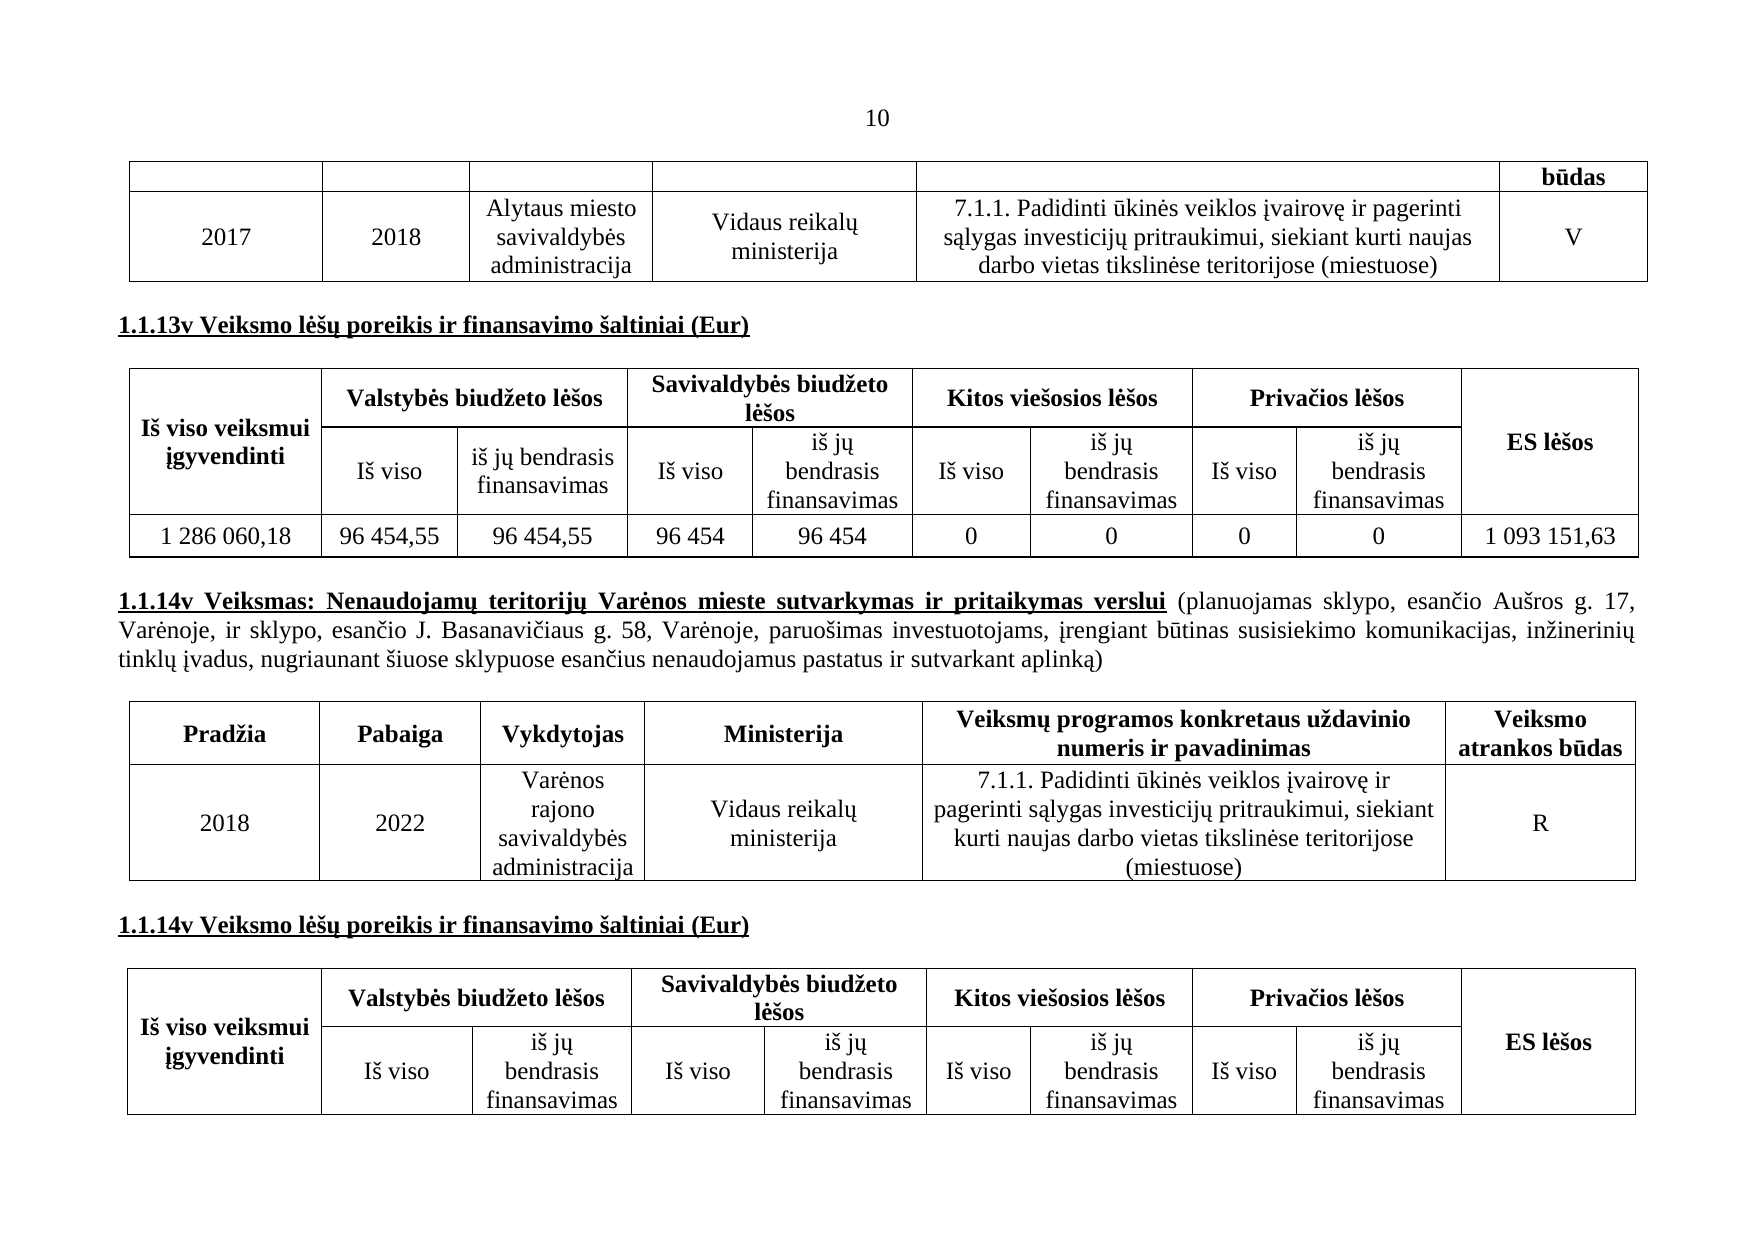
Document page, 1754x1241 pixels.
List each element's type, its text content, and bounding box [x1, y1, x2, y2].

table_cell R [1446, 765, 1635, 880]
table_header [470, 162, 652, 191]
table_header Valstybės biudžeto lėšos [322, 369, 627, 426]
table_cell iš jų bendrasis finansavimas [1031, 428, 1192, 514]
table_cell 7.1.1. Padidinti ūkinės veiklos įvairovę ir pagerinti sąlygas investicijų pritraukimui, siekiant kurti naujas darbo vietas tikslinėse teritorijose (miestuose) [917, 192, 1499, 281]
table_header Kitos viešosios lėšos [913, 369, 1192, 426]
table_cell iš jų bendrasis finansavimas [765, 1027, 926, 1113]
table_header Pradžia [130, 702, 319, 764]
table_cell 1 093 151,63 [1462, 515, 1638, 556]
table_cell Iš viso [1193, 1027, 1296, 1113]
table_cell 0 [1297, 515, 1461, 556]
table_cell 96 454 [753, 515, 912, 556]
table_cell 1 286 060,18 [130, 515, 321, 556]
table_cell iš jų bendrasis finansavimas [1297, 428, 1461, 514]
table_cell Iš viso [628, 428, 752, 514]
table_header Iš viso veiksmui įgyvendinti [128, 969, 321, 1113]
table_header Valstybės biudžeto lėšos [322, 969, 631, 1026]
table_header Iš viso veiksmui įgyvendinti [130, 369, 321, 514]
table_header Ministerija [645, 702, 922, 764]
table_cell Alytaus miesto savivaldybės administracija [470, 192, 652, 281]
table_cell 96 454,55 [322, 515, 457, 556]
table_header Veiksmų programos konkretaus uždavinio numeris ir pavadinimas [923, 702, 1445, 764]
table_header Veiksmo atrankos būdas [1446, 702, 1635, 764]
table_header būdas [1500, 162, 1647, 191]
table_cell iš jų bendrasis finansavimas [473, 1027, 631, 1113]
table_header Savivaldybės biudžeto lėšos [632, 969, 926, 1026]
table_cell Vidaus reikalų ministerija [645, 765, 922, 880]
table_cell 2017 [130, 192, 322, 281]
table_cell iš jų bendrasis finansavimas [458, 428, 627, 514]
table_header Privačios lėšos [1193, 969, 1461, 1026]
table_header Savivaldybės biudžeto lėšos [628, 369, 912, 426]
table_cell 2022 [320, 765, 480, 880]
table_cell 0 [1193, 515, 1296, 556]
table_header Vykdytojas [481, 702, 644, 764]
text 1.1.13v Veiksmo lėšų poreikis ir finansavimo šaltiniai (Eur) [118, 310, 1636, 339]
table_cell 0 [1031, 515, 1192, 556]
table_cell Iš viso [322, 428, 457, 514]
table_cell iš jų bendrasis finansavimas [1297, 1027, 1461, 1113]
table_cell Iš viso [632, 1027, 764, 1113]
text 1.1.14v Veiksmo lėšų poreikis ir finansavimo šaltiniai (Eur) [118, 910, 1636, 939]
table_cell Iš viso [913, 428, 1030, 514]
table_header [323, 162, 469, 191]
table_cell Iš viso [1193, 428, 1296, 514]
table_header [130, 162, 322, 191]
table_header ES lėšos [1462, 369, 1638, 514]
table_cell 0 [913, 515, 1030, 556]
table_cell 2018 [130, 765, 319, 880]
table_cell iš jų bendrasis finansavimas [753, 428, 912, 514]
table_cell Varėnos rajono savivaldybės administracija [481, 765, 644, 880]
table_header Kitos viešosios lėšos [927, 969, 1192, 1026]
table_cell Vidaus reikalų ministerija [653, 192, 916, 281]
table_header [917, 162, 1499, 191]
table_cell V [1500, 192, 1647, 281]
table_cell 2018 [323, 192, 469, 281]
table_cell Iš viso [927, 1027, 1030, 1113]
table_header Pabaiga [320, 702, 480, 764]
table_cell 96 454,55 [458, 515, 627, 556]
table_header [653, 162, 916, 191]
table_cell iš jų bendrasis finansavimas [1031, 1027, 1192, 1113]
table_header Privačios lėšos [1193, 369, 1461, 426]
table_header ES lėšos [1462, 969, 1635, 1113]
table_cell 7.1.1. Padidinti ūkinės veiklos įvairovę ir pagerinti sąlygas investicijų pritraukimui, siekiant kurti naujas darbo vietas tikslinėse teritorijose (miestuose) [923, 765, 1445, 880]
table_cell Iš viso [322, 1027, 472, 1113]
text 1.1.14v Veiksmas: Nenaudojamų teritorijų Varėnos mieste sutvarkymas ir pritaikymas verslui (planuojamas sklypo, esančio Aušros g. 17, Varėnoje, ir sklypo, esančio J. Basanavičiaus g. 58, Varėnoje, paruošimas investuotojams, įrengiant būtinas susisiekimo komunikacijas, inžinerinių tinklų įvadus, nugriaunant šiuose sklypuose esančius nenaudojamus pastatus ir sutvarkant aplinką) [118, 586, 1636, 672]
table_cell 96 454 [628, 515, 752, 556]
